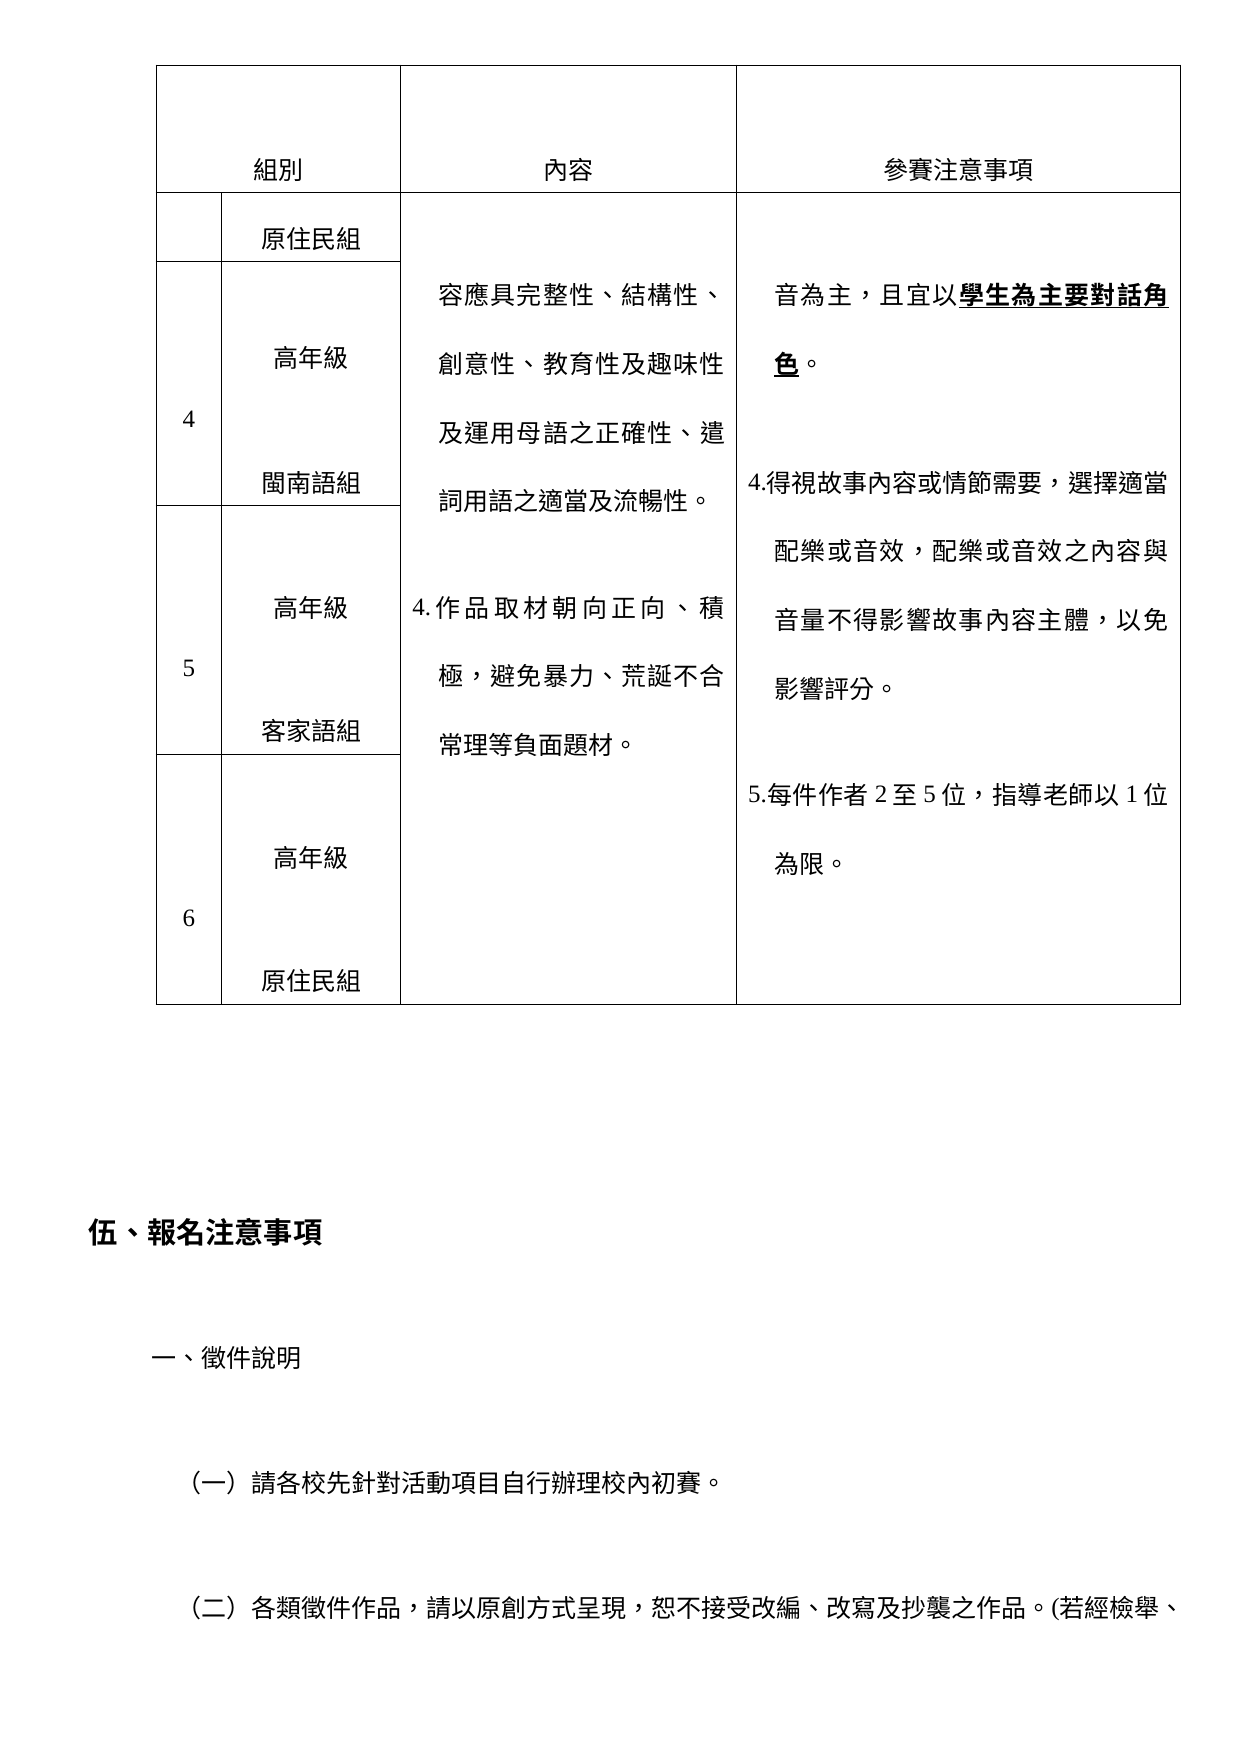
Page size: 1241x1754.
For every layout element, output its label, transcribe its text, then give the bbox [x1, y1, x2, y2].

text （二）各類徵件作品，請以原創方式呈現，恕不接受改編、改寫及抄襲之作品。(若經檢舉、告發並查證屬實則取消得獎資格) [176, 1564, 1181, 1627]
table_cell 4 [157, 262, 221, 505]
table_cell 6 [157, 755, 221, 1003]
table_cell 高年級 閩南語組 [222, 262, 400, 505]
table_cell 容應具完整性、結構性、創意性、教育性及趣味性及運用母語之正確性、遣詞用語之適當及流暢性。 4.作品取材朝向正向、積極，避免暴力、荒誕不合常理等負面題材。 [401, 193, 736, 1003]
text 一、徵件說明 [151, 1314, 1181, 1377]
table_header 參賽注意事項 [737, 66, 1180, 192]
table_cell 原住民組 [222, 193, 400, 261]
table_header 組別 [157, 66, 400, 192]
table_cell [157, 193, 221, 261]
text （一）請各校先針對活動項目自行辦理校內初賽。 [89, 1439, 1181, 1502]
table_cell 高年級 客家語組 [222, 506, 400, 753]
table_cell 5 [157, 506, 221, 753]
table_cell 音為主，且宜以學生為主要對話角色。 4.得視故事內容或情節需要，選擇適當配樂或音效，配樂或音效之內容與音量不得影響故事內容主體，以免影響評分。 5.每件作者2至5位，指導老師以1位為限。 [737, 193, 1180, 1003]
text 伍、報名注意事項 [89, 1189, 1181, 1252]
table_header 內容 [401, 66, 736, 192]
table_cell 高年級 原住民組 [222, 755, 400, 1003]
